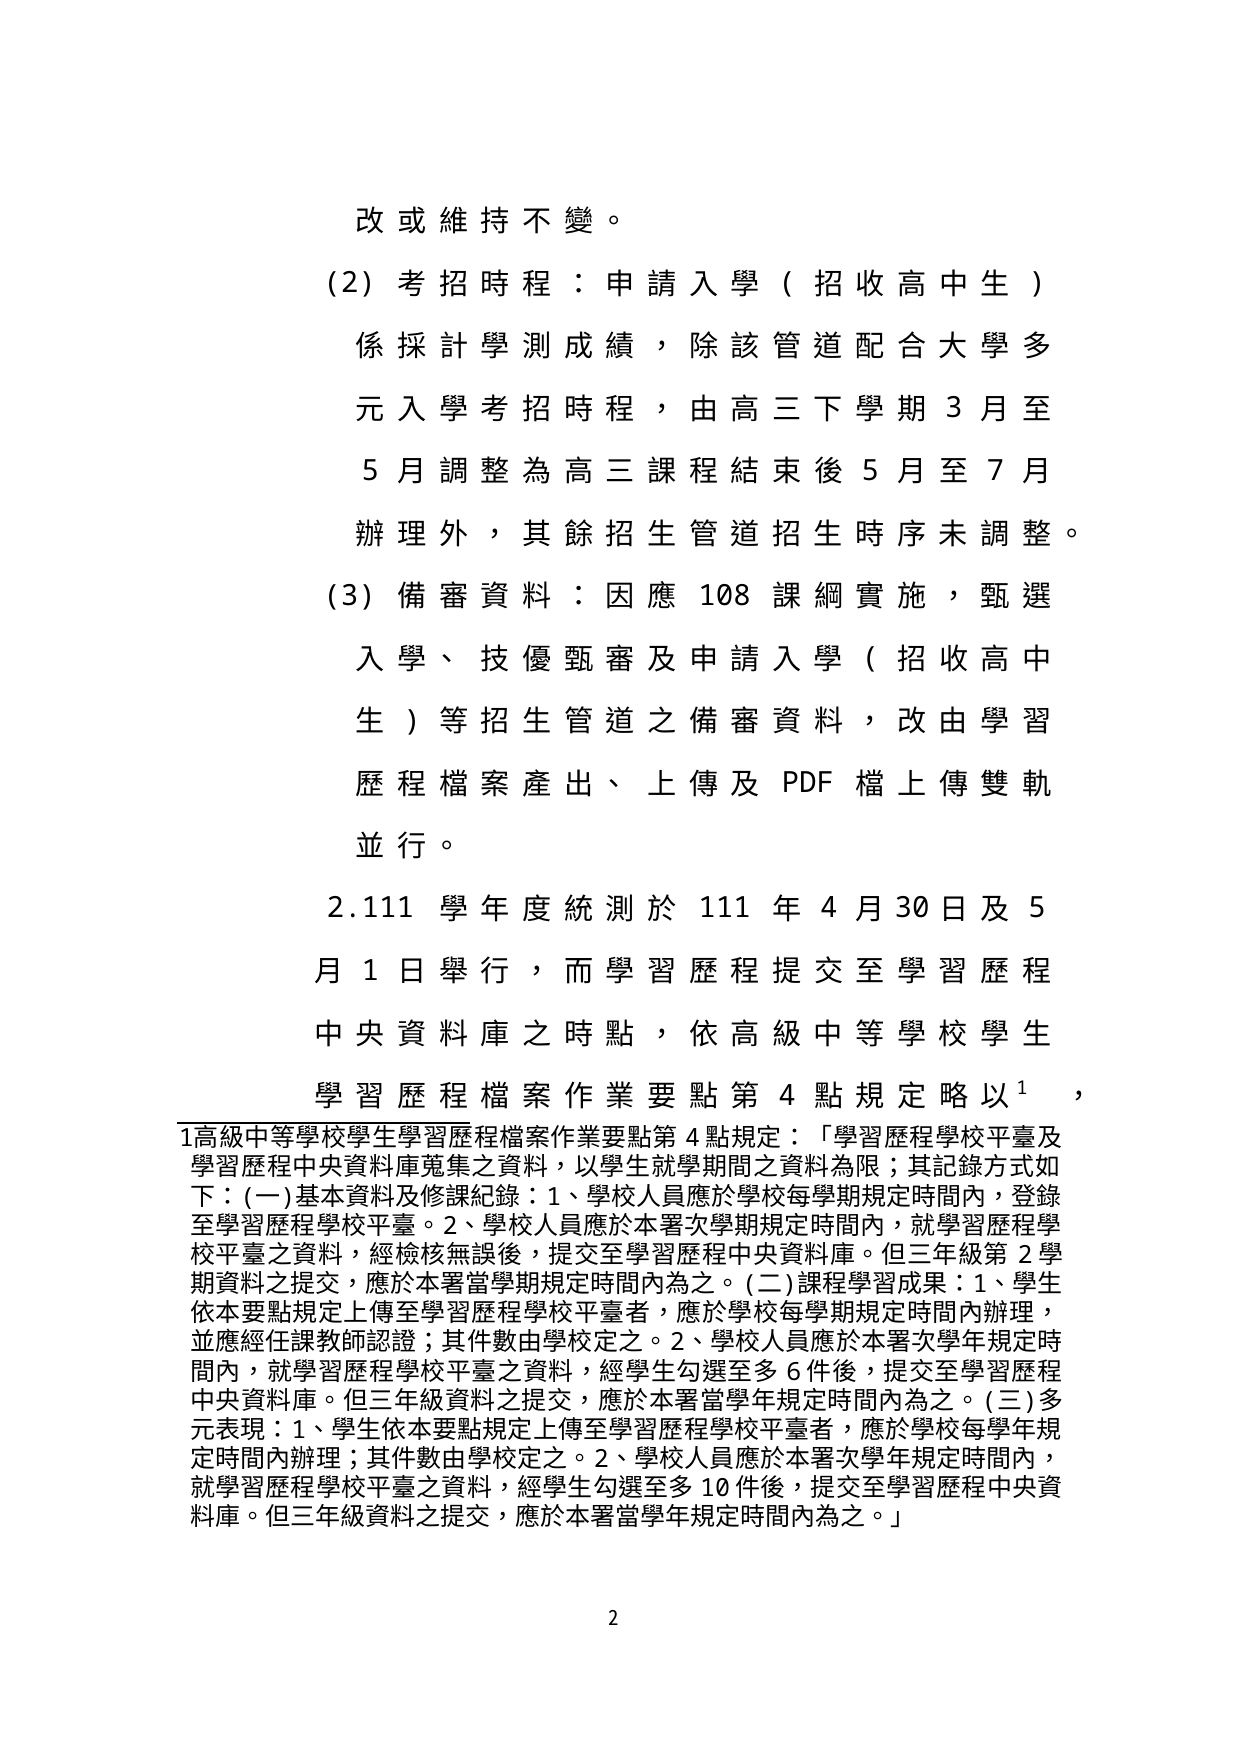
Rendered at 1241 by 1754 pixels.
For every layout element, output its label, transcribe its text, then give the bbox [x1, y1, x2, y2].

text (3)備審資料：因應108課綱實施，甄選入學、技優甄審及申請入學(招收高中生)等招生管道之備審資料，改由學習歷程檔案產出、上傳及PDF檔上傳雙軌並行。 [301, 552, 1058, 865]
text 2.111學年度統測於111年4月30日及5月1日舉行，而學習歷程提交至學習歷程中央資料庫之時點，依高級中等學校學生學習歷程檔案作業要點第4點規定略以，包括高三第2學期之基本資料、條課紀錄及高三之課程學習成果、多元表現等項目，係按國教署所訂時間提交，111年規定最遲於4月26日提交；其與統測時間過近，引發各界質疑恐損及技高考生升學權益。技專校院多元入學招生管道眾多，教育部雖已考量高中生多元選擇需求，將技專校院與大學校院考招時程調整予以錯開，惟仍宜盤點現行考招時程對各方之影響，並積極檢討後儘速改進，以維技高考生升學權益。 [271, 865, 1058, 1115]
text 高級中等學校學生學習歷程檔案作業要點第4點規定：「學習歷程學校平臺及學習歷程中央資料庫蒐集之資料，以學生就學期間之資料為限；其記錄方式如下：(一)基本資料及修課紀錄：1、學校人員應於學校每學期規定時間內，登錄至學習歷程學校平臺。2、學校人員應於本署次學期規定時間內，就學習歷程學校平臺之資料，經檢核無誤後，提交至學習歷程中央資料庫。但三年級第2學期資料之提交，應於本署當學期規定時間內為之。(二)課程學習成果：1、學生依本要點規定上傳至學習歷程學校平臺者，應於學校每學期規定時間內辦理，並應經任課教師認證；其件數由學校定之。2、學校人員應於本署次學年規定時間內，就學習歷程學校平臺之資料，經學生勾選至多6件後，提交至學習歷程中央資料庫。但三年級資料之提交，應於本署當學年規定時間內為之。(三)多元表現：1、學生依本要點規定上傳至學習歷程學校平臺者，應於學校每學年規定時間內辦理；其件數由學校定之。2、學校人員應於本署次學年規定時間內，就學習歷程學校平臺之資料，經學生勾選至多10件後，提交至學習歷程中央資料庫。但三年級資料之提交，應於本署當學年規定時間內為之。」 [179, 1123, 1063, 1532]
text 改或維持不變。 [301, 177, 1058, 240]
text (2)考招時程：申請入學(招收高中生)係採計學測成績，除該管道配合大學多元入學考招時程，由高三下學期3月至5月調整為高三課程結束後5月至7月辦理外，其餘招生管道招生時序未調整。 [301, 240, 1058, 552]
